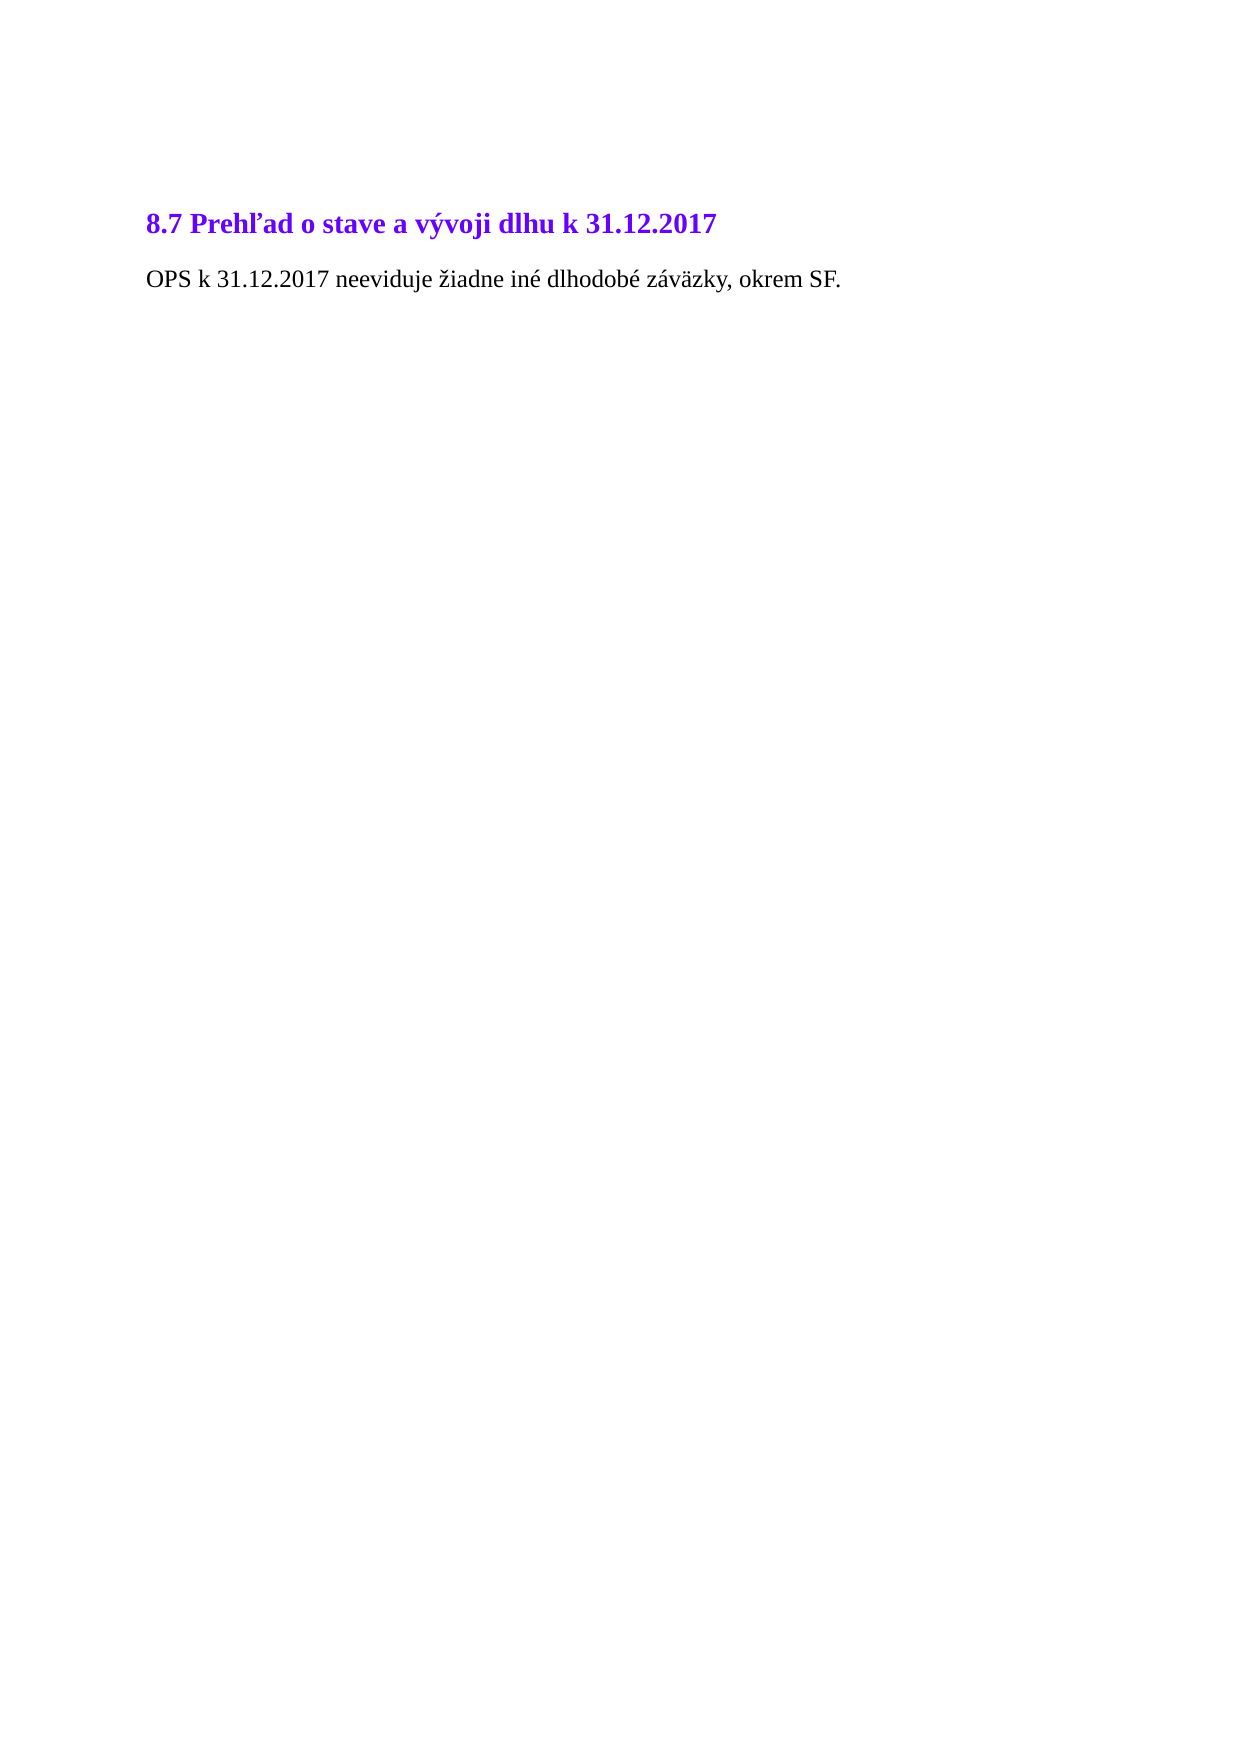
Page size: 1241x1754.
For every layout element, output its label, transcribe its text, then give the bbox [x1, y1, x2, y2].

text 8.7 Prehľad o stave a vývoji dlhu k 31.12.2017 [146, 206, 1093, 239]
text OPS k 31.12.2017 neeviduje žiadne iné dlhodobé záväzky, okrem SF. [146, 264, 1093, 293]
